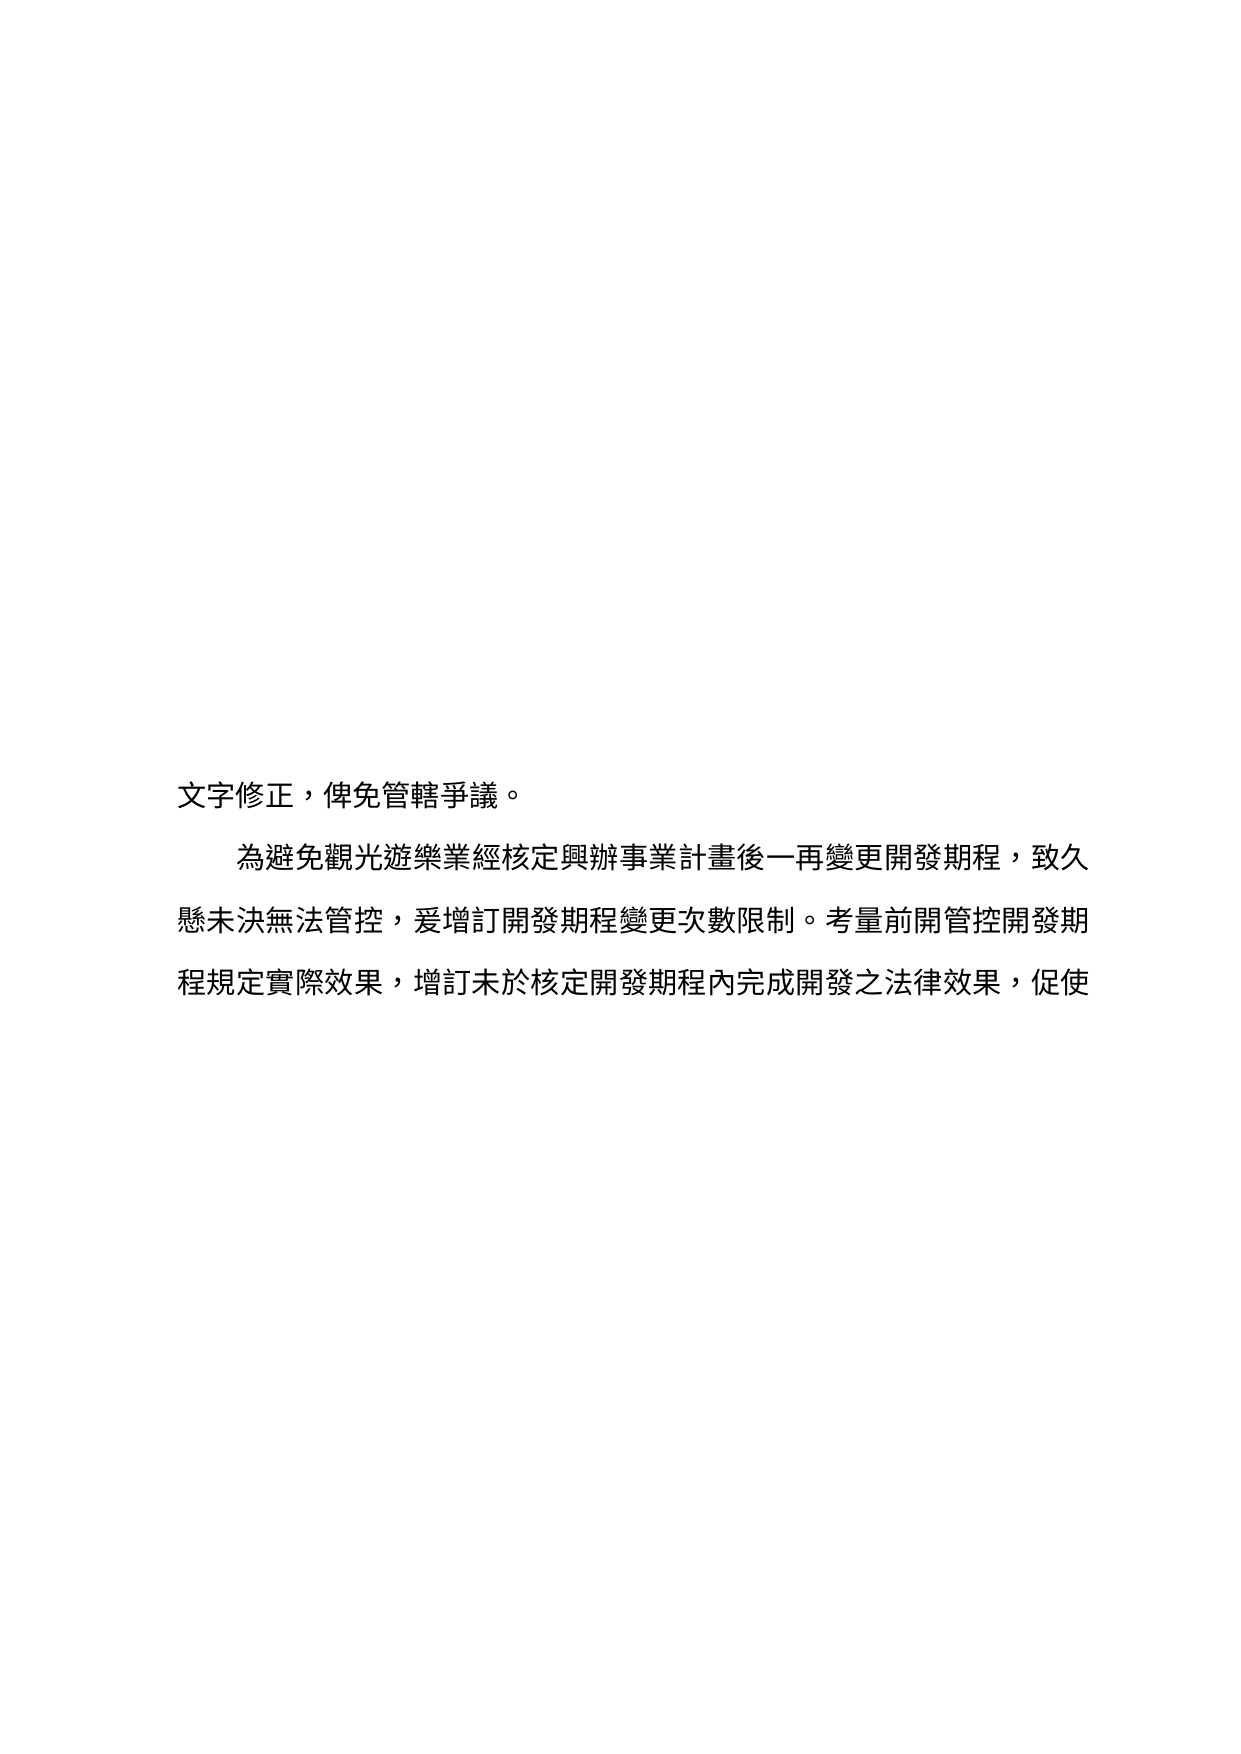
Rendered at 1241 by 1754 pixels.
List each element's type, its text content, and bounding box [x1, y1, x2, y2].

text 為避免觀光遊樂業經核定興辦事業計畫後一再變更開發期程，致久懸未決無法管控，爰增訂開發期程變更次數限制。考量前開管控開發期程規定實際效果，增訂未於核定開發期程內完成開發之法律效果，促使申請人積極開發，避免開發案踟躕不前。爰為本次修正，修正重點如下： [177, 814, 1092, 1002]
text 文字修正，俾免管轄爭議。 [177, 752, 1092, 814]
